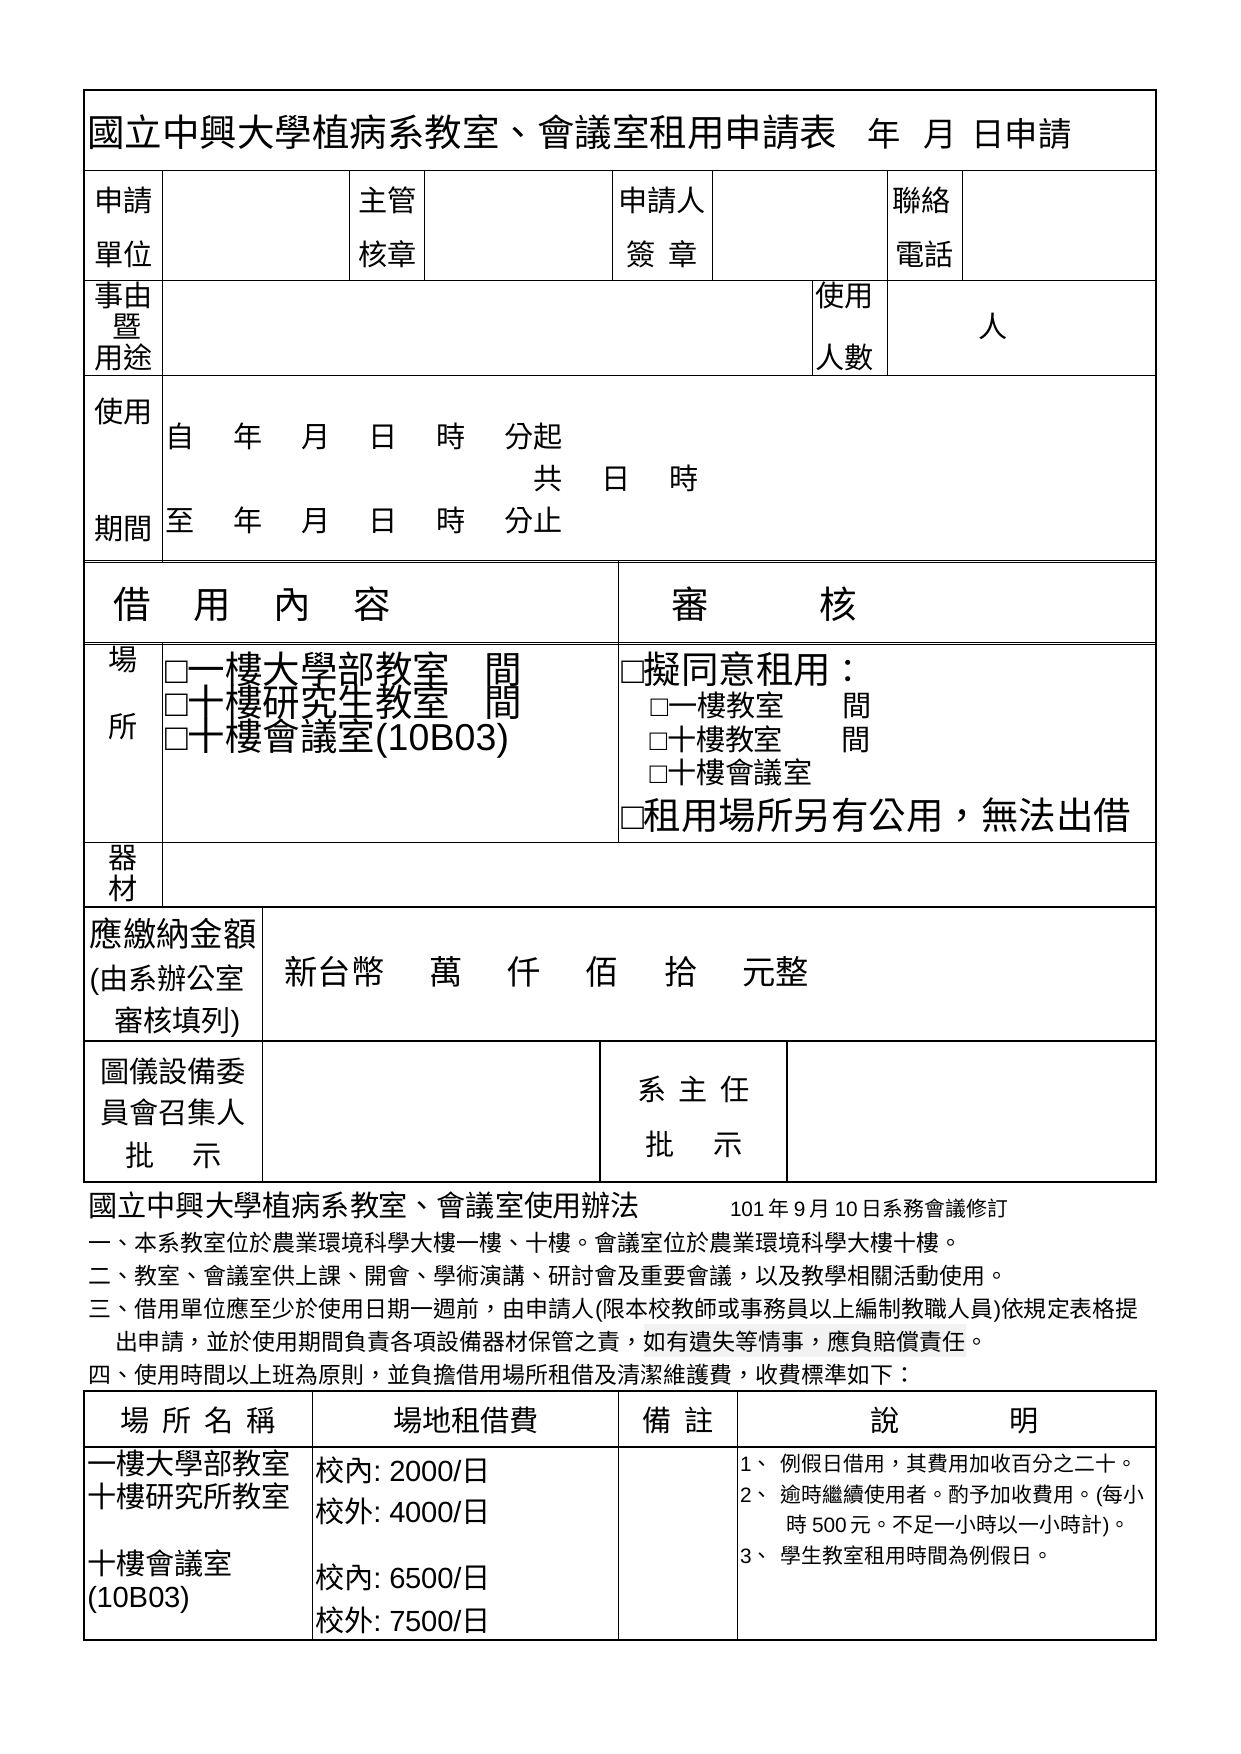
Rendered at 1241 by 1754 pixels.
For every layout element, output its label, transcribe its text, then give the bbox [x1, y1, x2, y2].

table_cell [425, 171, 612, 280]
table_cell [619, 1448, 737, 1639]
table_header 場 所 名 稱 [85, 1392, 312, 1446]
table_cell 系 主 任 批 示 [601, 1042, 786, 1181]
table_cell □擬同意租用： □一樓教室 間 □十樓教室 間 □十樓會議室 □租用場所另有公用，無法出借 [619, 645, 1155, 842]
text 國立中興大學植病系教室、會議室使用辦法 101年9月10日系務會議修訂 [89, 1183, 1152, 1225]
table_cell [163, 171, 349, 280]
table_header 場地租借費 [313, 1392, 618, 1446]
text 一、本系教室位於農業環境科學大樓一樓、十樓。會議室位於農業環境科學大樓十樓。 [89, 1225, 1152, 1258]
table_cell 借 用 內 容 [85, 563, 618, 642]
table_cell 例假日借用，其費用加收百分之二十。 逾時繼續使用者。酌予加收費用。(每小 時500元。不足一小時以一小時計)。 學生教室租用時間為例假日。 [738, 1448, 1155, 1639]
table_cell [163, 843, 1155, 906]
table_header 國立中興大學植病系教室、會議室租用申請表 年 月 日申請 [85, 91, 1155, 170]
table_cell 應繳納金額 (由系辦公室 審核填列) [85, 908, 262, 1040]
table_header 備 註 [619, 1392, 737, 1446]
table_cell 校內: 2000/日 校外: 4000/日 校內: 6500/日 校外: 7500/日 [313, 1448, 618, 1639]
table_cell 新台幣 萬 仟 佰 拾 元整 [263, 908, 1155, 1040]
table_cell 申請人 簽 章 [613, 171, 712, 280]
table_cell 聯絡 電話 [888, 171, 962, 280]
table_cell [263, 1042, 599, 1181]
text 出申請，並於使用期間負責各項設備器材保管之責，如有遺失等情事，應負賠償責任。 [89, 1324, 1152, 1357]
table_cell 器 材 [85, 843, 162, 906]
table_header 說 明 [738, 1392, 1155, 1446]
table_cell 使用 期間 [85, 376, 162, 560]
table_cell [713, 171, 887, 280]
table_cell 人 [888, 281, 1155, 375]
table_cell [788, 1042, 1155, 1181]
table_cell 自 年 月 日 時 分起 共 日 時 至 年 月 日 時 分止 [163, 376, 1155, 560]
table_cell [963, 171, 1155, 280]
table_cell □一樓大學部教室 間 □十樓研究生教室 間 □十樓會議室(10B03) [163, 645, 618, 842]
table_cell 審 核 [619, 563, 1155, 642]
table_cell 事由 暨 用途 [85, 281, 162, 375]
table_cell 使用 人數 [813, 281, 887, 375]
text 二、教室、會議室供上課、開會、學術演講、研討會及重要會議，以及教學相關活動使用。 [89, 1258, 1152, 1291]
table_cell 場 所 [85, 645, 162, 842]
table_cell 主管 核章 [350, 171, 424, 280]
text 三、借用單位應至少於使用日期一週前，由申請人(限本校教師或事務員以上編制教職人員)依規定表格提 [89, 1291, 1152, 1324]
table_cell [163, 281, 812, 375]
table_cell 圖儀設備委員會召集人批 示 [85, 1042, 262, 1181]
text 四、使用時間以上班為原則，並負擔借用場所租借及清潔維護費，收費標準如下： [89, 1357, 1152, 1390]
table_cell 一樓大學部教室 十樓研究所教室 十樓會議室(10B03) [85, 1448, 312, 1639]
table_cell 申請 單位 [85, 171, 162, 280]
